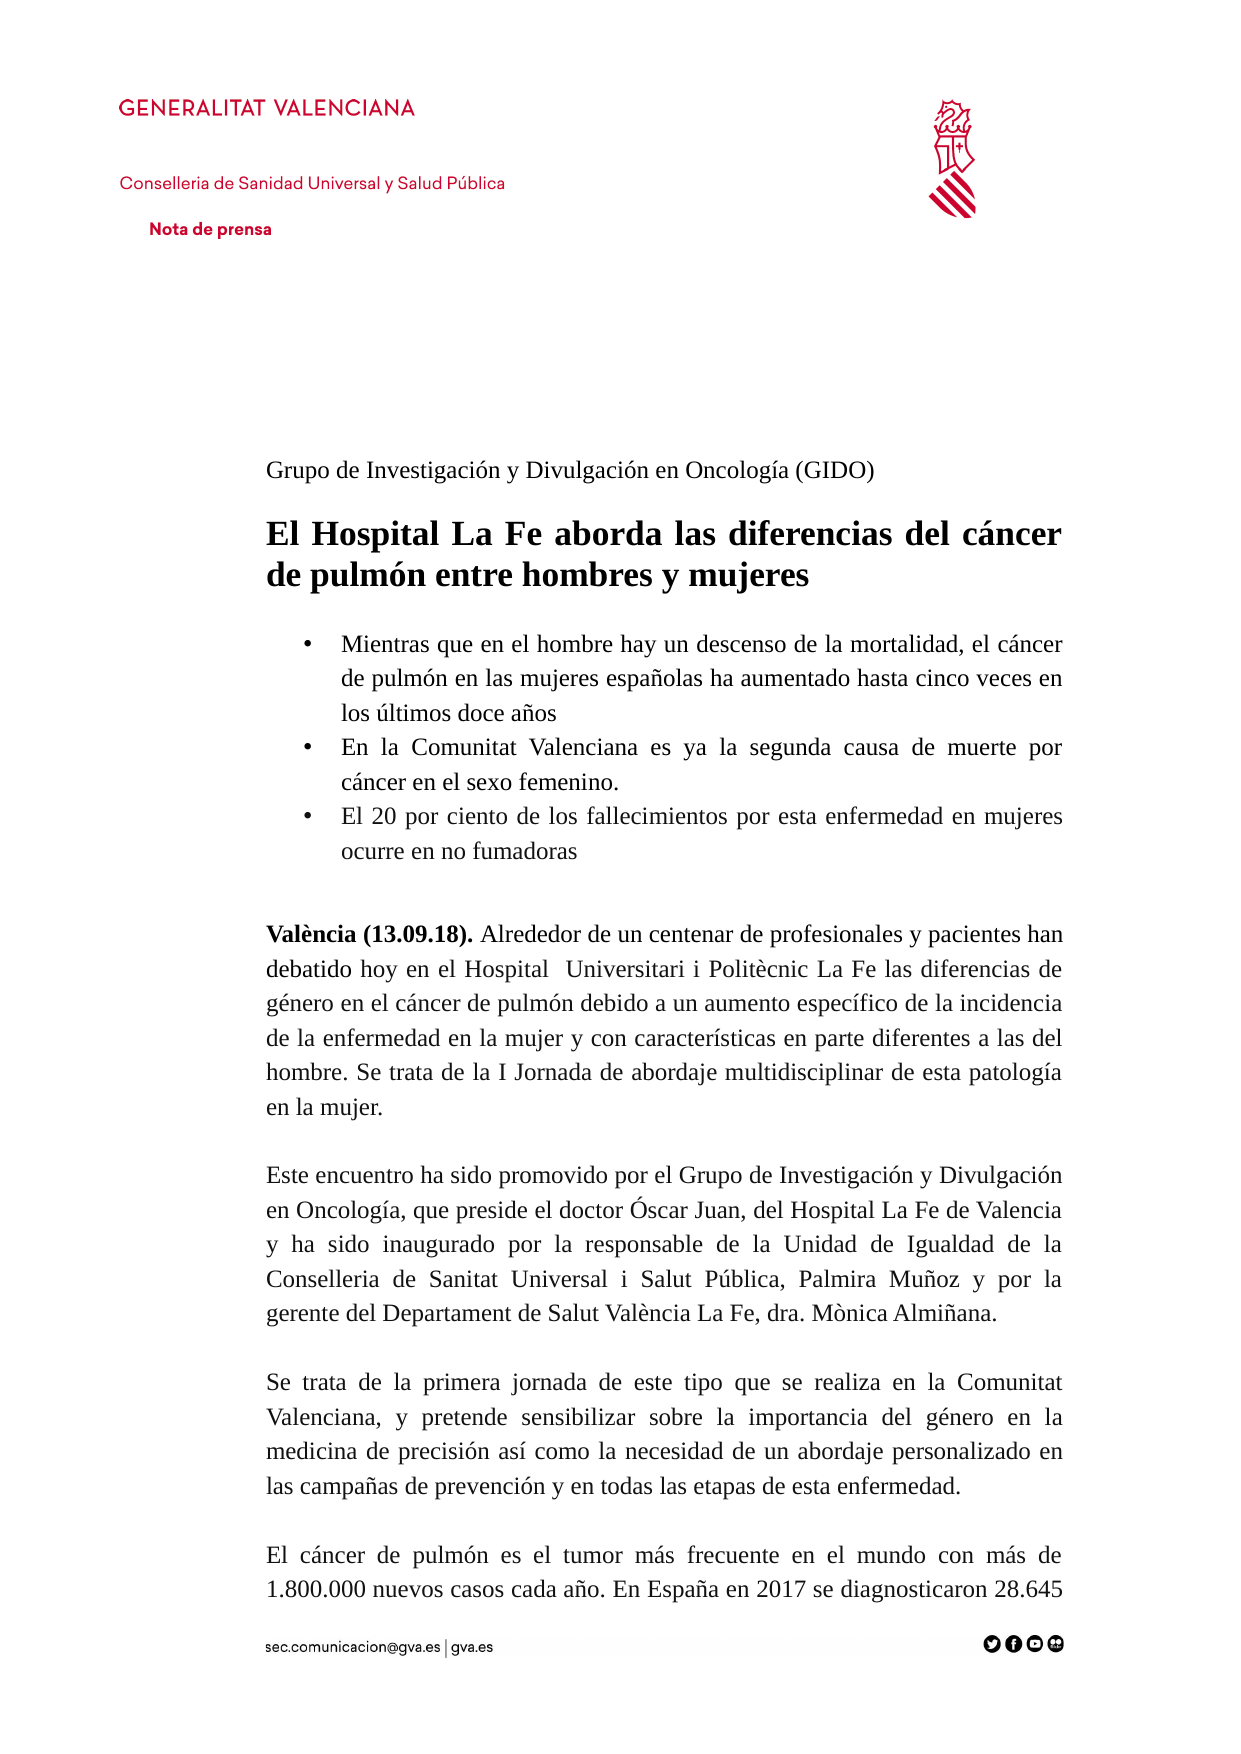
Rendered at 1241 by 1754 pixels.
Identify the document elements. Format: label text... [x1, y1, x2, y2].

text Este encuentro ha sido promovido por el Grupo de Investigación y Divulgación en Oncología, que preside el doctor Óscar Juan, del Hospital La Fe de Valencia y ha sido inaugurado por la responsable de la Unidad de Igualdad de la Conselleria de Sanitat Universal i Salut Pública, Palmira Muñoz y por la gerente del Departament de Salut València La Fe, dra. Mònica Almiñana. [266, 1161, 1064, 1327]
text Grupo de Investigación y Divulgación en Oncología (GIDO) [266, 455, 1064, 484]
list El 20 por ciento de los fallecimientos por esta enfermedad en mujeres ocurre en no fumadoras [303, 801, 1064, 864]
text Se trata de la primera jornada de este tipo que se realiza en la Comunitat Valenciana, y pretende sensibilizar sobre la importancia del género en la medicina de precisión así como la necesidad de un abordaje personalizado en las campañas de prevención y en todas las etapas de esta enfermedad. [266, 1367, 1064, 1500]
text València (13.09.18). Alrededor de un centenar de profesionales y pacientes han debatido hoy en el Hospital Universitari i Politècnic La Fe las diferencias de género en el cáncer de pulmón debido a un aumento específico de la incidencia de la enfermedad en la mujer y con características en parte diferentes a las del hombre. Se trata de la I Jornada de abordaje multidisciplinar de esta patología en la mujer. [266, 919, 1064, 1120]
list En la Comunitat Valenciana es ya la segunda causa de muerte por cáncer en el sexo femenino. [303, 732, 1064, 796]
picture [119, 99, 976, 239]
text El Hospital La Fe aborda las diferencias del cáncer de pulmón entre hombres y mujeres [266, 513, 1064, 594]
list Mientras que en el hombre hay un descenso de la mortalidad, el cáncer de pulmón en las mujeres españolas ha aumentado hasta cinco veces en los últimos doce años [303, 629, 1064, 727]
picture [265, 1635, 1064, 1658]
text El cáncer de pulmón es el tumor más frecuente en el mundo con más de 1.800.000 nuevos casos cada año. En España en 2017 se diagnosticaron 28.645 [266, 1540, 1064, 1603]
